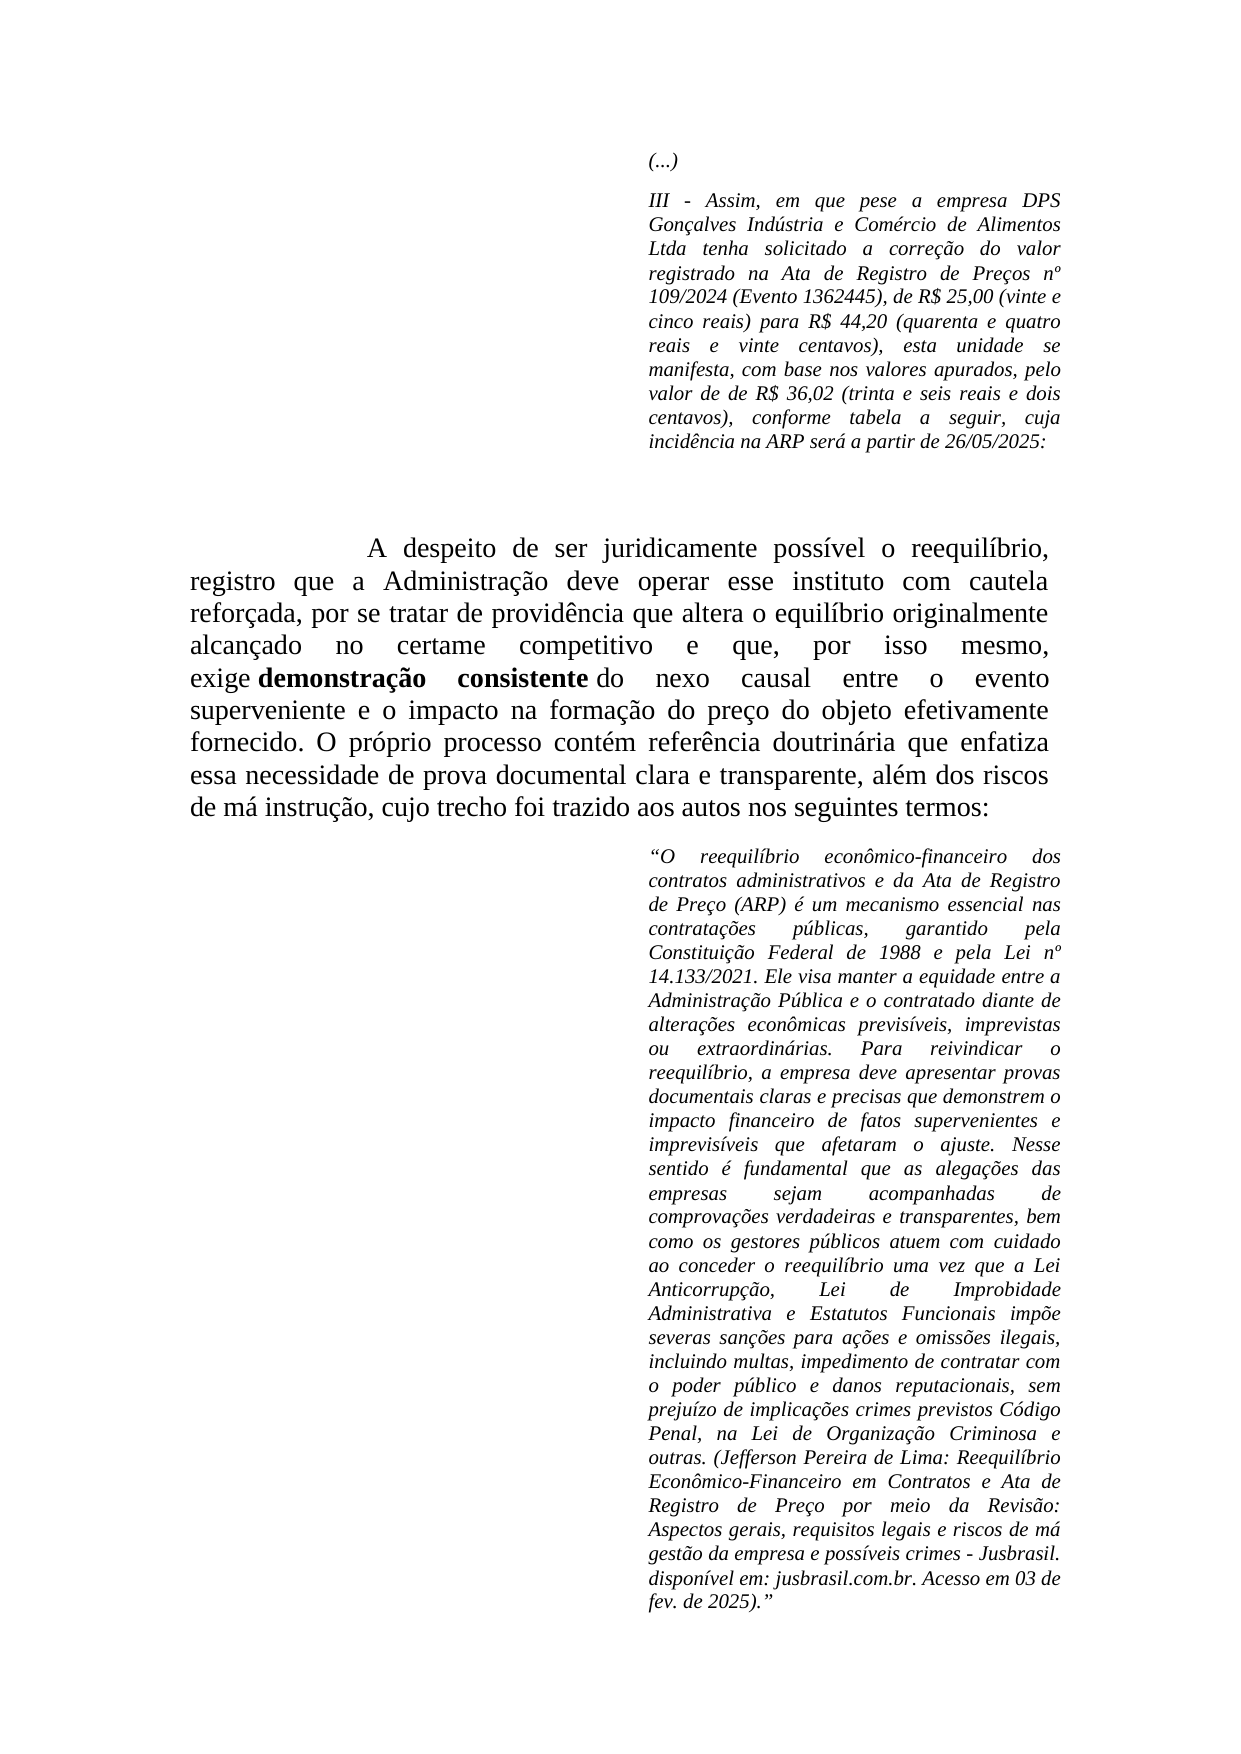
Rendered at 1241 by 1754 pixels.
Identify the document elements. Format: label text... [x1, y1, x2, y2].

text III - Assim, em que pese a empresa DPS Gonçalves Indústria e Comércio de Alimentos Ltda tenha solicitado a correção do valor registrado na Ata de Registro de Preços nº 109/2024 (Evento 1362445), de R$ 25,00 (vinte e cinco reais) para R$ 44,20 (quarenta e quatro reais e vinte centavos), esta unidade se manifesta, com base nos valores apurados, pelo valor de de R$ 36,02 (trinta e seis reais e dois centavos), conforme tabela a seguir, cuja incidência na ARP será a partir de 26/05/2025: [648, 188, 1063, 453]
text A despeito de ser juridicamente possível o reequilíbrio, registro que a Administração deve operar esse instituto com cautela reforçada, por se tratar de providência que altera o equilíbrio originalmente alcançado no certame competitivo e que, por isso mesmo, exige demonstração consistente do nexo causal entre o evento superveniente e o impacto na formação do preço do objeto efetivamente fornecido. O próprio processo contém referência doutrinária que enfatiza essa necessidade de prova documental clara e transparente, além dos riscos de má instrução, cujo trecho foi trazido aos autos nos seguintes termos: [190, 531, 1051, 823]
text (...) [648, 147, 1063, 172]
text “O reequilíbrio econômico-financeiro dos contratos administrativos e da Ata de Registro de Preço (ARP) é um mecanismo essencial nas contratações públicas, garantido pela Constituição Federal de 1988 e pela Lei nº 14.133/2021. Ele visa manter a equidade entre a Administração Pública e o contratado diante de alterações econômicas previsíveis, imprevistas ou extraordinárias. Para reivindicar o reequilíbrio, a empresa deve apresentar provas documentais claras e precisas que demonstrem o impacto financeiro de fatos supervenientes e imprevisíveis que afetaram o ajuste. Nesse sentido é fundamental que as alegações das empresas sejam acompanhadas de comprovações verdadeiras e transparentes, bem como os gestores públicos atuem com cuidado ao conceder o reequilíbrio uma vez que a Lei Anticorrupção, Lei de Improbidade Administrativa e Estatutos Funcionais impõe severas sanções para ações e omissões ilegais, incluindo multas, impedimento de contratar com o poder público e danos reputacionais, sem prejuízo de implicações crimes previstos Código Penal, na Lei de Organização Criminosa e outras. (Jefferson Pereira de Lima: Reequilíbrio Econômico-Financeiro em Contratos e Ata de Registro de Preço por meio da Revisão: Aspectos gerais, requisitos legais e riscos de má gestão da empresa e possíveis crimes - Jusbrasil. disponível em: jusbrasil.com.br. Acesso em 03 de fev. de 2025).” [648, 843, 1063, 1613]
